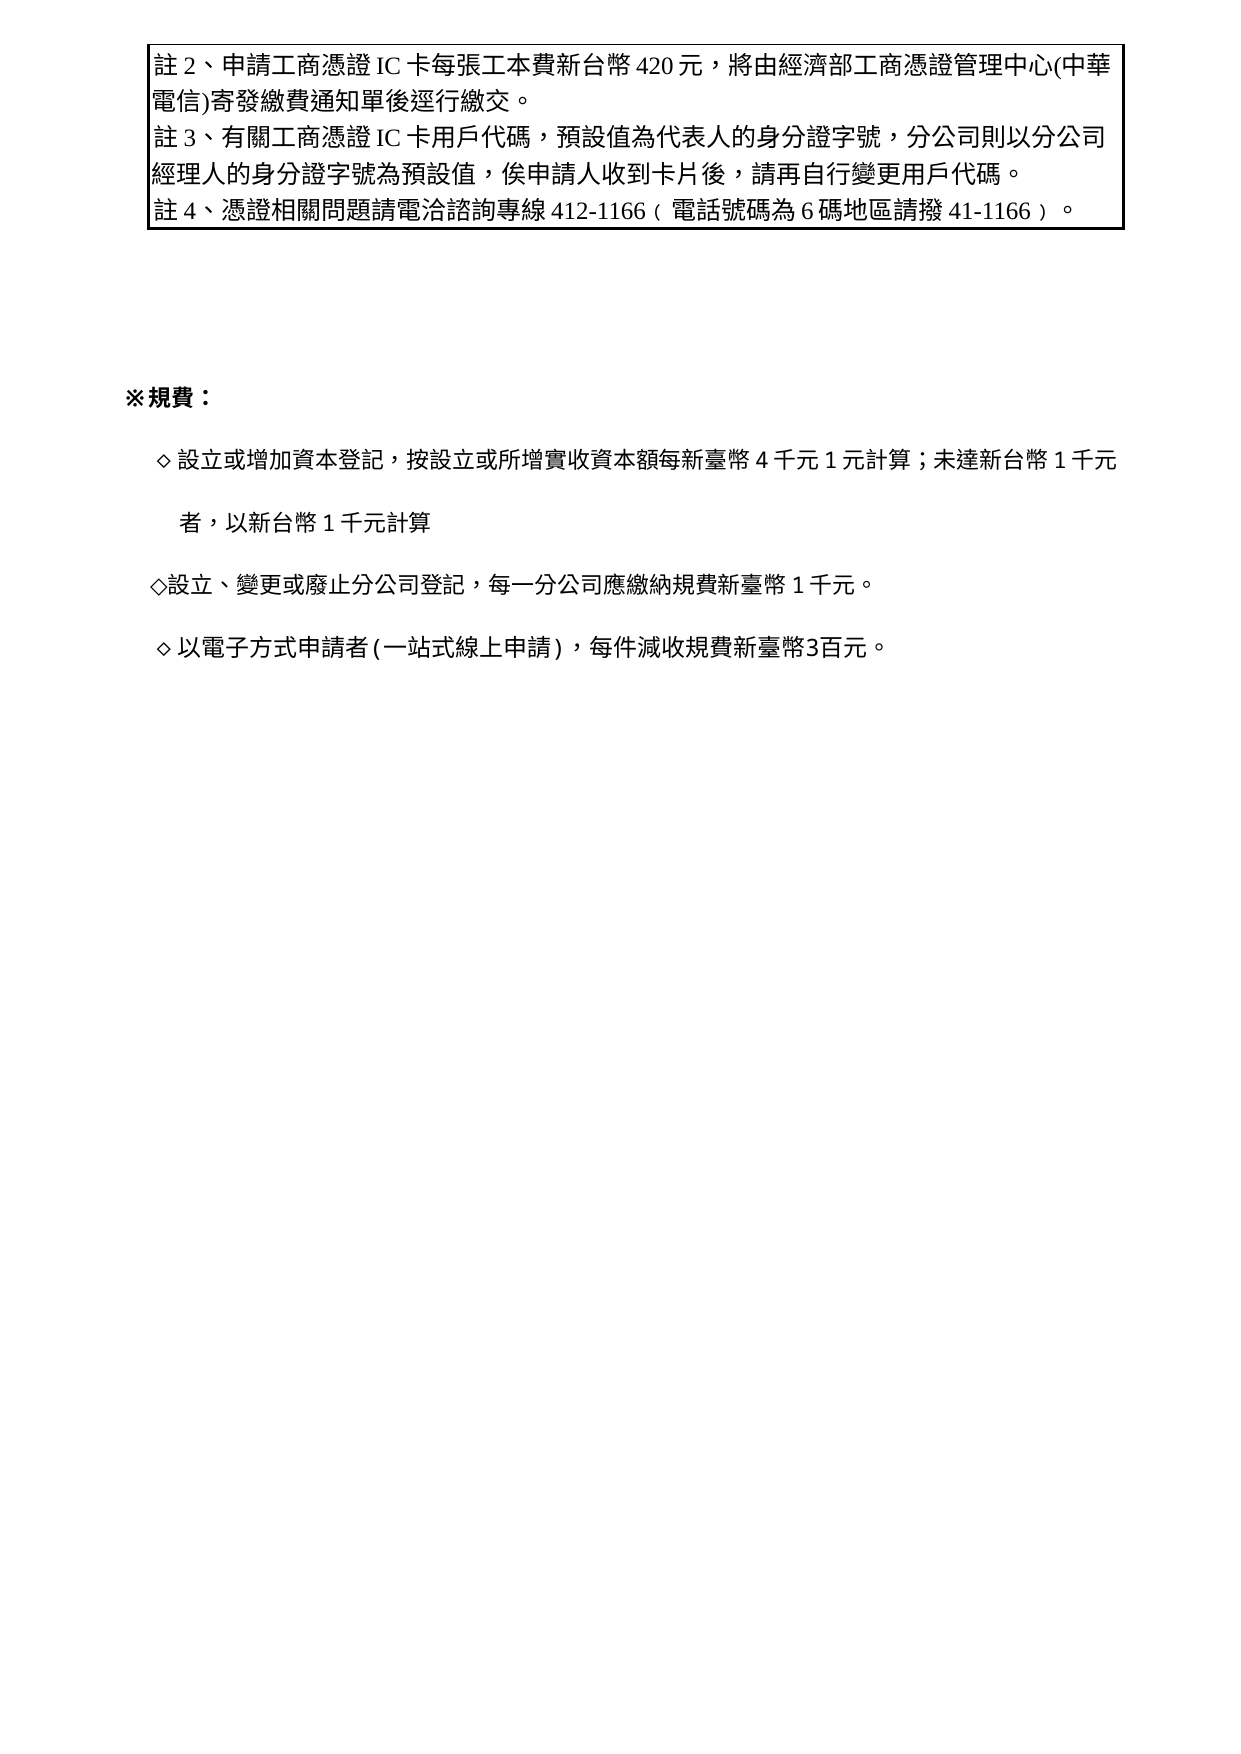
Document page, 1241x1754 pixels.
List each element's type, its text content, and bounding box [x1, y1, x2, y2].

text ※規費： [121, 355, 1081, 417]
table_cell 註2、申請工商憑證IC卡每張工本費新台幣420元，將由經濟部工商憑證管理中心(中華電信)寄發繳費通知單後逕行繳交。 註3、有關工商憑證IC卡用戶代碼，預設值為代表人的身分證字號，分公司則以分公司經理人的身分證字號為預設值，俟申請人收到卡片後，請再自行變更用戶代碼。 註4、憑證相關問題請電洽諮詢專線412-1166﹙電話號碼為6碼地區請撥41-1166﹚。 [150, 45, 1122, 227]
text ◇設立、變更或廢止分公司登記，每一分公司應繳納規費新臺幣1千元。 [150, 542, 1081, 605]
text ◇設立或增加資本登記，按設立或所增實收資本額每新臺幣4千元1元計算；未達新台幣1千元者，以新台幣1千元計算 [150, 417, 1139, 542]
text ◇以電子方式申請者(一站式線上申請)，每件減收規費新臺幣3百元。 [150, 605, 1125, 667]
